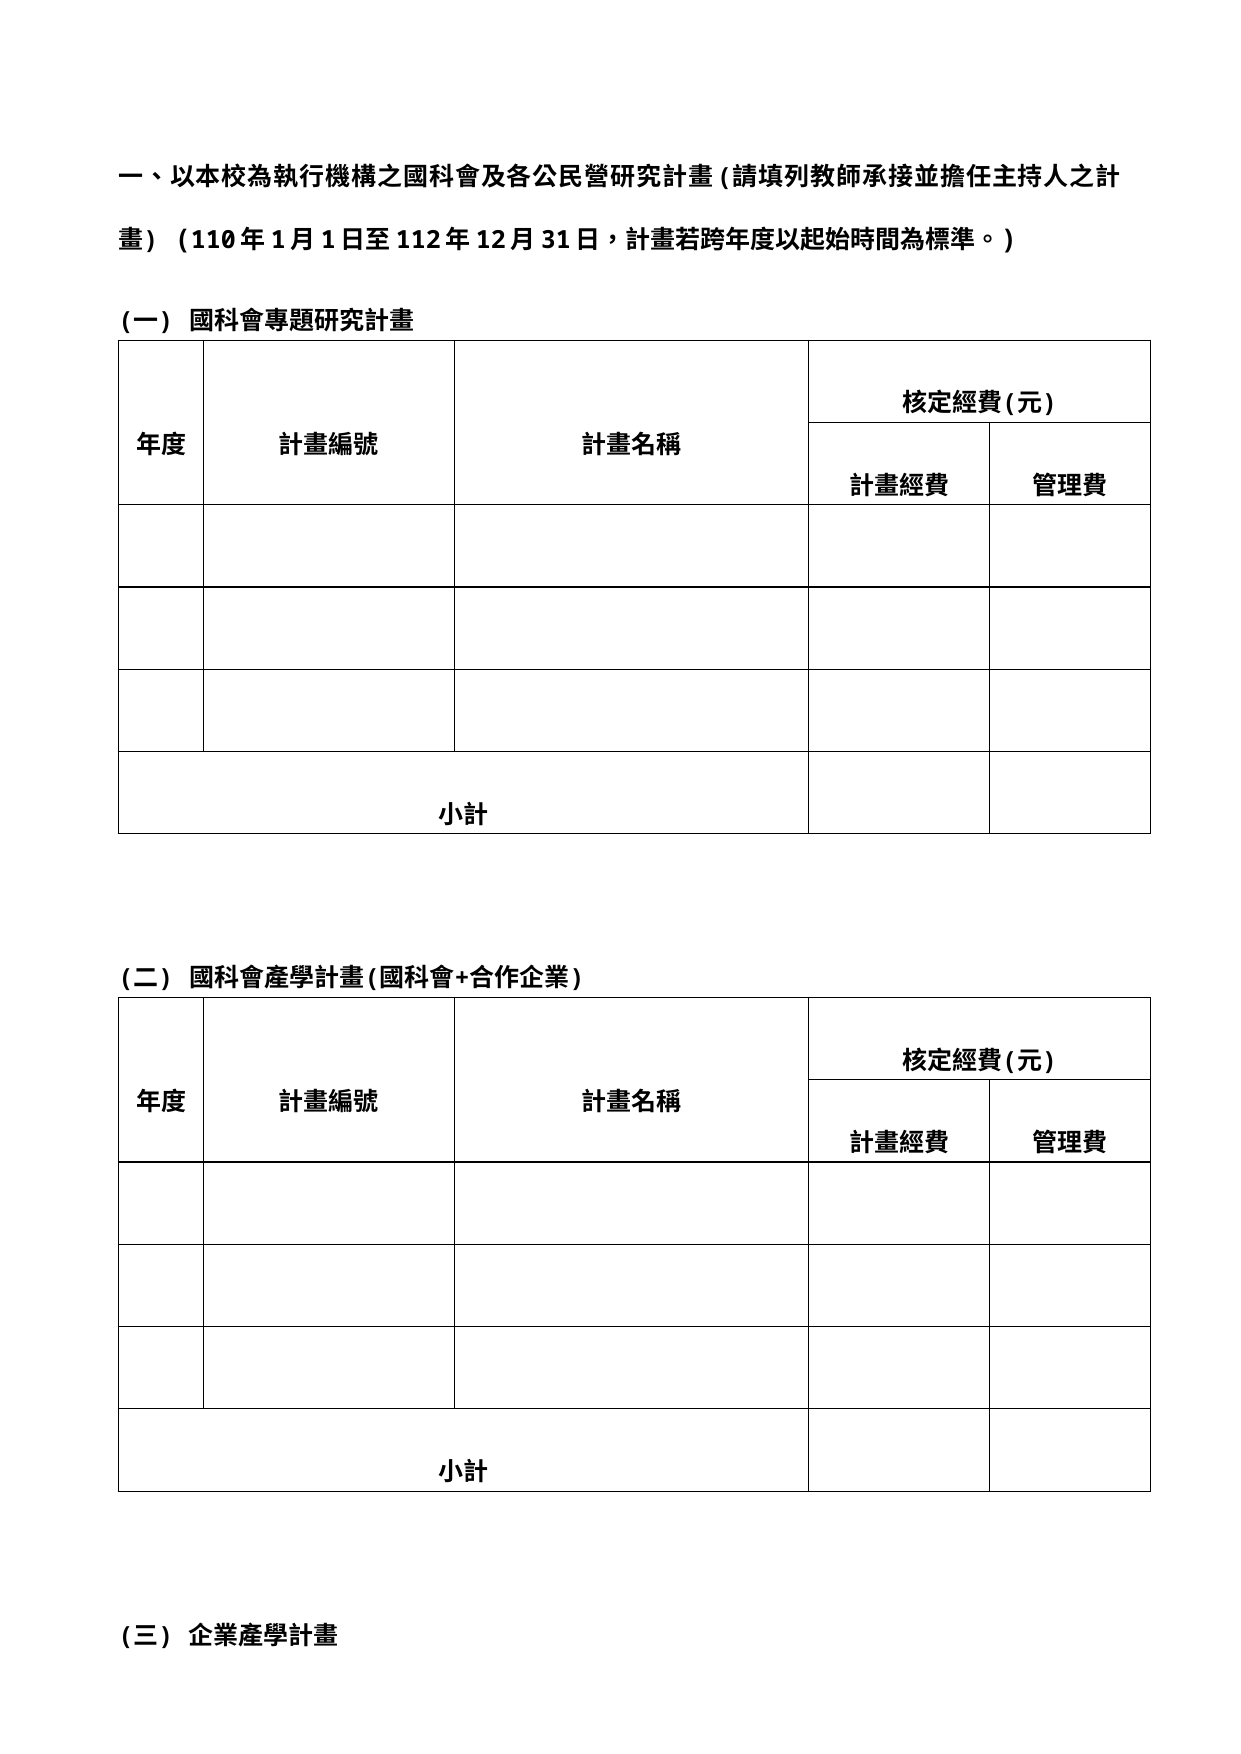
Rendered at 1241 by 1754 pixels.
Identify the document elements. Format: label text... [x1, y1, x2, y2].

table_cell [455, 505, 808, 586]
table_cell [809, 752, 989, 833]
table_cell [119, 1163, 203, 1244]
table_cell [204, 1327, 454, 1408]
table_cell [455, 588, 808, 669]
table_cell [809, 1327, 989, 1408]
table_header 計畫編號 [204, 998, 454, 1161]
table_cell 計畫經費 [809, 423, 989, 504]
table_header 年度 [119, 998, 203, 1161]
table_cell [809, 505, 989, 586]
table_cell [990, 1409, 1150, 1491]
table_cell [990, 670, 1150, 751]
table_cell 小計 [119, 1409, 808, 1491]
table_cell [809, 588, 989, 669]
table_header 計畫編號 [204, 341, 454, 504]
text 一、以本校為執行機構之國科會及各公民營研究計畫(請填列教師承接並擔任主持人之計畫) (110年1月1日至112年12月31日，計畫若跨年度以起始時間為標準。) [118, 133, 1122, 258]
table_cell [204, 1163, 454, 1244]
table_cell [809, 1245, 989, 1326]
table_cell [119, 588, 203, 669]
table_cell 管理費 [990, 1080, 1150, 1161]
table_cell [119, 1245, 203, 1326]
table_cell [119, 670, 203, 751]
table_cell [809, 1409, 989, 1491]
table_cell [990, 505, 1150, 586]
table_cell [204, 588, 454, 669]
text (二) 國科會產學計畫(國科會+合作企業) [118, 934, 1122, 997]
table_cell 小計 [119, 752, 808, 833]
table_cell [204, 670, 454, 751]
table_cell [119, 1327, 203, 1408]
table_cell [455, 670, 808, 751]
table_cell [990, 1327, 1150, 1408]
text (一) 國科會專題研究計畫 [118, 277, 1122, 339]
table_cell [455, 1245, 808, 1326]
table_cell [809, 670, 989, 751]
table_cell [455, 1163, 808, 1244]
table_cell [990, 1245, 1150, 1326]
table_header 計畫名稱 [455, 341, 808, 504]
table_cell 管理費 [990, 423, 1150, 504]
table_cell [990, 1163, 1150, 1244]
text (三) 企業產學計畫 [118, 1592, 1122, 1654]
table_header 核定經費(元) [809, 341, 1150, 422]
table_cell [990, 588, 1150, 669]
table_header 年度 [119, 341, 203, 504]
table_cell [204, 1245, 454, 1326]
table_cell [809, 1163, 989, 1244]
table_cell 計畫經費 [809, 1080, 989, 1161]
table_header 計畫名稱 [455, 998, 808, 1161]
table_cell [455, 1327, 808, 1408]
table_cell [119, 505, 203, 586]
table_cell [204, 505, 454, 586]
table_header 核定經費(元) [809, 998, 1150, 1079]
table_cell [990, 752, 1150, 833]
